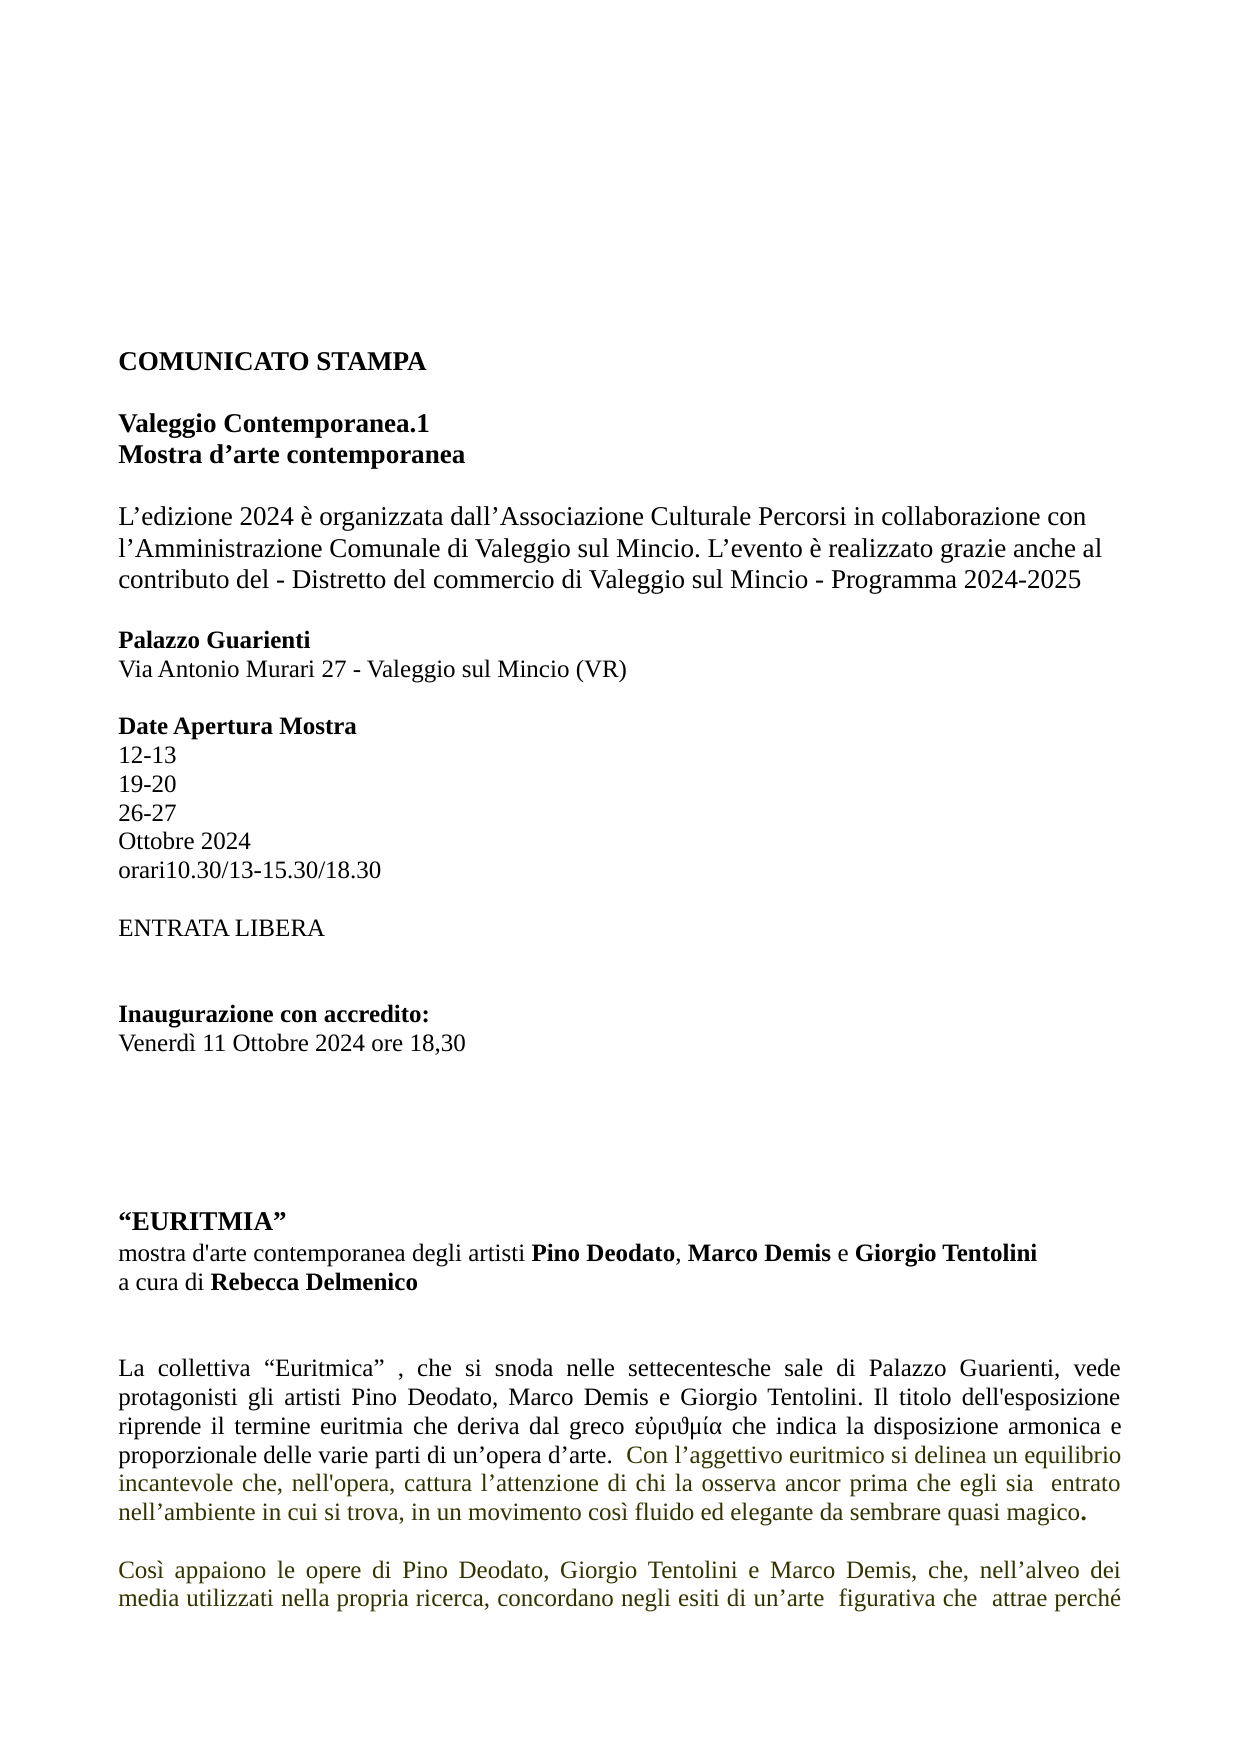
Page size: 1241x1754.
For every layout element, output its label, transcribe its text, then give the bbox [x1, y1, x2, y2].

text 12-13 [118, 740, 1122, 769]
text Via Antonio Murari 27 - Valeggio sul Mincio (VR) [118, 654, 1122, 683]
text Venerdì 11 Ottobre 2024 ore 18,30 [118, 1028, 1122, 1056]
text COMUNICATO STAMPA [118, 345, 1122, 376]
text Inaugurazione con accredito: [118, 999, 1122, 1028]
text ENTRATA LIBERA [118, 913, 1122, 941]
text Date Apertura Mostra [118, 711, 1122, 740]
text Palazzo Guarienti [118, 625, 1122, 654]
text “EURITMIA” [118, 1205, 1122, 1236]
text orari10.30/13-15.30/18.30 [118, 855, 1122, 884]
text mostra d'arte contemporanea degli artisti Pino Deodato, Marco Demis e Giorgio Tentolini [118, 1236, 1122, 1267]
text 19-20 [118, 769, 1122, 798]
text Mostra d’arte contemporanea [118, 438, 1122, 469]
text L’edizione 2024 è organizzata dall’Associazione Culturale Percorsi in collaborazione con l’Amministrazione Comunale di Valeggio sul Mincio. L’evento è realizzato grazie anche al contributo del - Distretto del commercio di Valeggio sul Mincio - Programma 2024-2025 [118, 501, 1122, 594]
text 26-27 [118, 798, 1122, 826]
text a cura di Rebecca Delmenico [118, 1267, 1122, 1296]
text La collettiva “Euritmica” , che si snoda nelle settecentesche sale di Palazzo Guarienti, vede protagonisti gli artisti Pino Deodato, Marco Demis e Giorgio Tentolini. Il titolo dell'esposizione riprende il termine euritmia che deriva dal greco εὐριϑμία che indica la disposizione armonica e proporzionale delle varie parti di un’opera d’arte. Con l’aggettivo euritmico si delinea un equilibrio incantevole che, nell'opera, cattura l’attenzione di chi la osserva ancor prima che egli sia entrato nell’ambiente in cui si trova, in un movimento così fluido ed elegante da sembrare quasi magico. [118, 1353, 1122, 1526]
text Ottobre 2024 [118, 826, 1122, 855]
text Valeggio Contemporanea.1 [118, 407, 1122, 438]
text Così appaiono le opere di Pino Deodato, Giorgio Tentolini e Marco Demis, che, nell’alveo dei media utilizzati nella propria ricerca, concordano negli esiti di un’arte figurativa che attrae perché [118, 1555, 1122, 1612]
